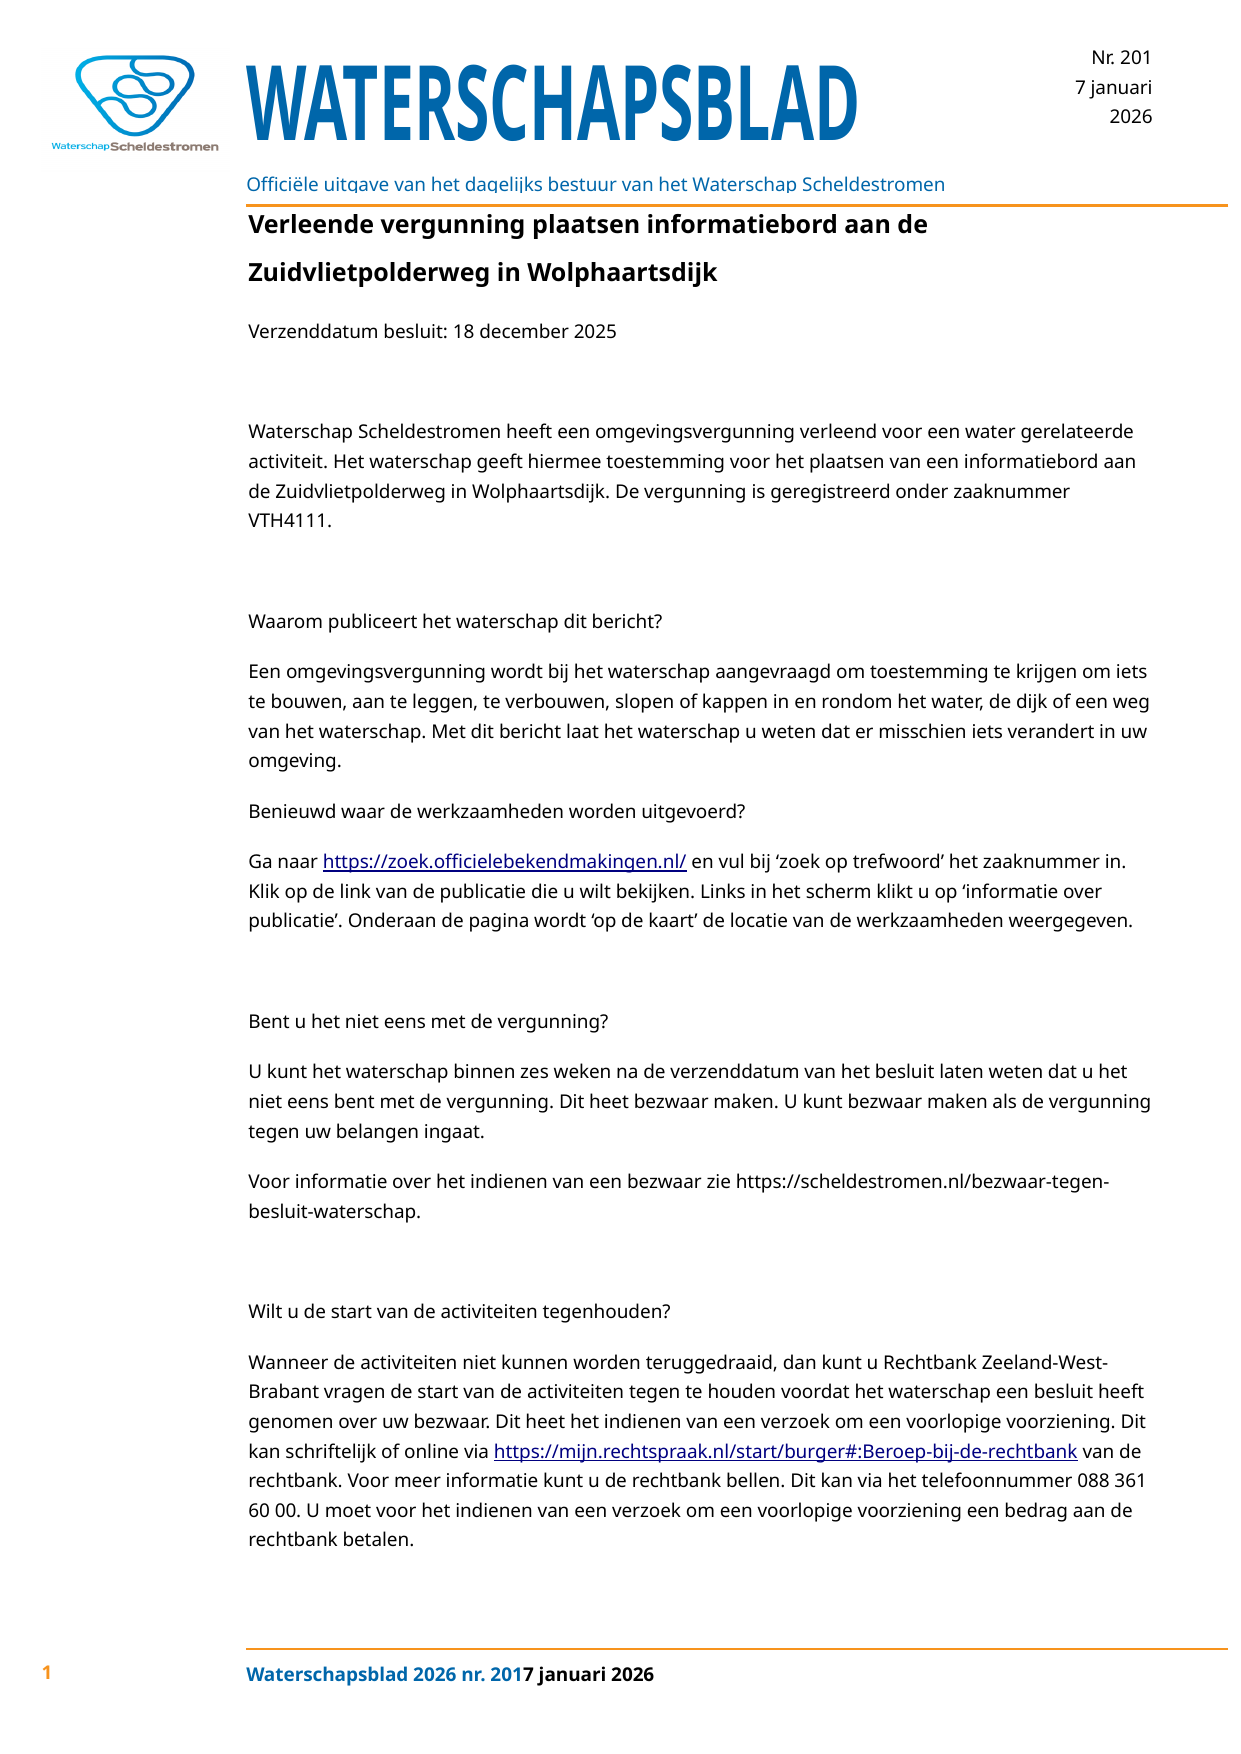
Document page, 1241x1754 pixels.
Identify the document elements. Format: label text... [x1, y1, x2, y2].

text Ga naar https://zoek.officielebekendmakingen.nl/ en vul bij ‘zoek op trefwoord’ het zaaknummer in. Klik op de link van de publicatie die u wilt bekijken. Links in het scherm klikt u op ‘informatie over publicatie’. Onderaan de pagina wordt ‘op de kaart’ de locatie van de werkzaamheden weergegeven. [248, 848, 1152, 933]
text Wilt u de start van de activiteiten tegenhouden? [248, 1299, 1152, 1324]
text Benieuwd waar de werkzaamheden worden uitgevoerd? [248, 798, 1152, 824]
text Bent u het niet eens met de vergunning? [248, 1008, 1152, 1034]
picture [41, 47, 231, 172]
text Verzenddatum besluit: 18 december 2025 [248, 318, 1152, 344]
text Waterschap Scheldestromen heeft een omgevingsvergunning verleend voor een water gerelateerde activiteit. Het waterschap geeft hiermee toestemming voor het plaatsen van een informatiebord aan de Zuidvlietpolderweg in Wolphaartsdijk. De vergunning is geregistreerd onder zaaknummer VTH4111. [248, 419, 1152, 533]
text U kunt het waterschap binnen zes weken na de verzenddatum van het besluit laten weten dat u het niet eens bent met de vergunning. Dit heet bezwaar maken. U kunt bezwaar maken als de vergunning tegen uw belangen ingaat. [248, 1059, 1152, 1144]
text Waarom publiceert het waterschap dit bericht? [248, 608, 1152, 634]
text Wanneer de activiteiten niet kunnen worden teruggedraaid, dan kunt u Rechtbank Zeeland-West-Brabant vragen de start van de activiteiten tegen te houden voordat het waterschap een besluit heeft genomen over uw bezwaar. Dit heet het indienen van een verzoek om een voorlopige voorziening. Dit kan schriftelijk of online via https://mijn.rechtspraak.nl/start/burger#:Beroep-bij-de-rechtbank van de rechtbank. Voor meer informatie kunt u de rechtbank bellen. Dit kan via het telefoonnummer 088 361 60 00. U moet voor het indienen van een verzoek om een voorlopige voorziening een bedrag aan de rechtbank betalen. [248, 1349, 1152, 1552]
text Een omgevingsvergunning wordt bij het waterschap aangevraagd om toestemming te krijgen om iets te bouwen, aan te leggen, te verbouwen, slopen of kappen in en rondom het water, de dijk of een weg van het waterschap. Met dit bericht laat het waterschap u weten dat er misschien iets verandert in uw omgeving. [248, 659, 1152, 773]
text Verleende vergunning plaatsen informatiebord aan de Zuidvlietpolderweg in Wolphaartsdijk [248, 207, 1152, 288]
text Voor informatie over het indienen van een bezwaar zie https://scheldestromen.nl/bezwaar-tegen-besluit-waterschap. [248, 1168, 1152, 1224]
